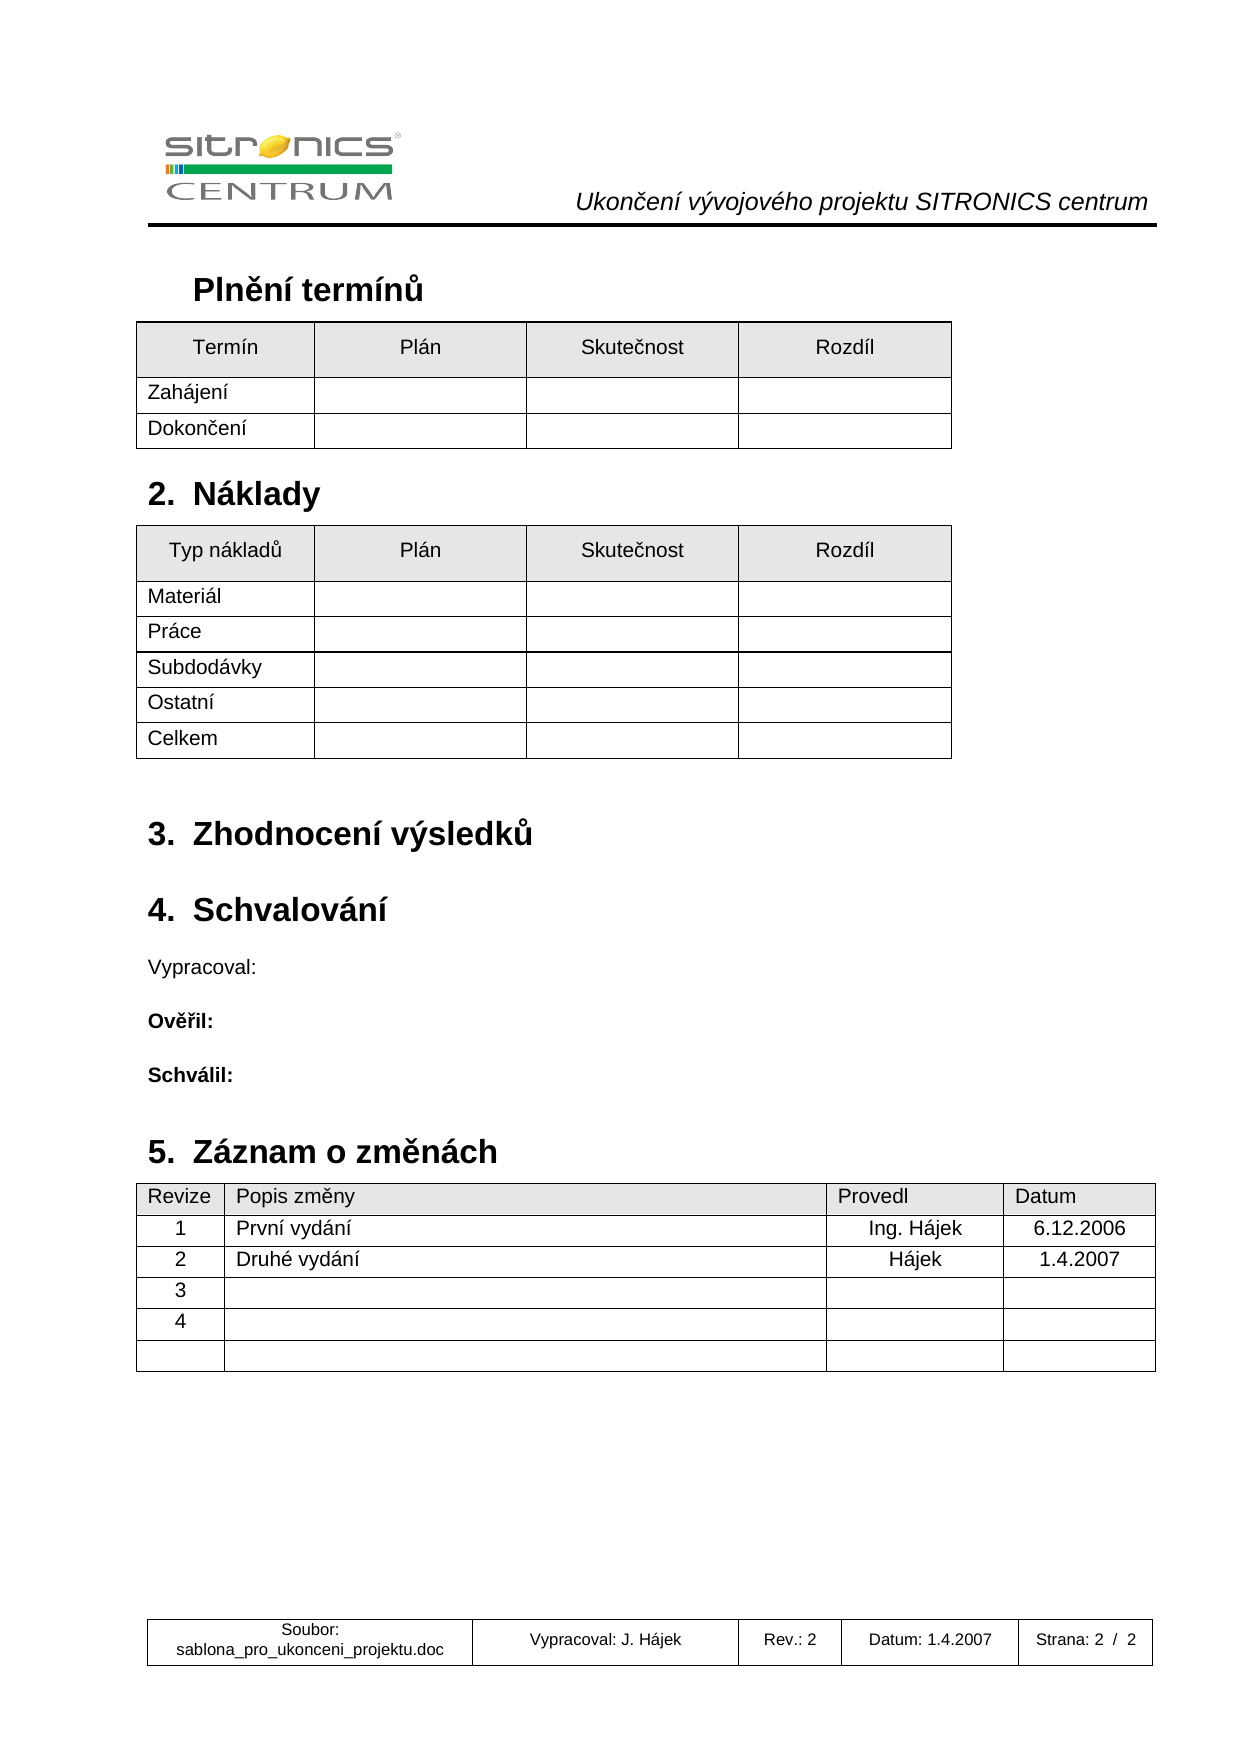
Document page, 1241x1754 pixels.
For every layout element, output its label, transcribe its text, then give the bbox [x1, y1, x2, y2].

table_header Popis změny [225, 1184, 826, 1214]
table_cell [225, 1341, 826, 1371]
table_cell Ověřil: [136, 1000, 268, 1048]
table_cell [1004, 1309, 1155, 1339]
table_header Termín [137, 323, 314, 377]
table_cell 2 [137, 1247, 224, 1277]
table_cell [527, 653, 738, 687]
table_cell 1.4.2007 [1004, 1247, 1155, 1277]
subtitle Záznam o změnách [148, 1132, 1151, 1171]
table_cell Hájek [827, 1247, 1003, 1277]
table_cell [739, 723, 951, 758]
table_cell [527, 378, 738, 412]
table_cell 6.12.2006 [1004, 1216, 1155, 1246]
table_cell [315, 378, 526, 412]
subtitle Náklady [148, 474, 1151, 512]
table_cell [739, 688, 951, 722]
table_cell [1004, 1341, 1155, 1371]
table_cell [739, 653, 951, 687]
table_cell [527, 617, 738, 651]
table_header Vypracoval: [136, 941, 268, 1000]
table_cell [315, 723, 526, 758]
table_cell Ing. Hájek [827, 1216, 1003, 1246]
table_cell Dokončení [137, 414, 314, 448]
table_cell [315, 414, 526, 448]
table_cell Schválil: [136, 1048, 268, 1107]
table_cell [739, 582, 951, 616]
table_header Datum [1004, 1184, 1155, 1214]
table_cell 1 [137, 1216, 224, 1246]
table_cell První vydání [225, 1216, 826, 1246]
table_header Rozdíl [739, 323, 951, 377]
table_cell [268, 1000, 1157, 1048]
subtitle Plnění termínů [148, 271, 1151, 309]
table_cell [315, 653, 526, 687]
table_cell [315, 617, 526, 651]
table_cell [739, 378, 951, 412]
table_cell [527, 414, 738, 448]
table_cell [225, 1278, 826, 1308]
table_cell Ostatní [137, 688, 314, 722]
table_cell Materiál [137, 582, 314, 616]
picture [164, 132, 402, 201]
table_header Provedl [827, 1184, 1003, 1214]
table_header [268, 941, 1157, 1000]
table_cell [315, 582, 526, 616]
table_cell [827, 1309, 1003, 1339]
table_cell [827, 1341, 1003, 1371]
table_cell Celkem [137, 723, 314, 758]
table_header Plán [315, 526, 526, 581]
table_header Skutečnost [527, 323, 738, 377]
table_cell [527, 688, 738, 722]
table_header Skutečnost [527, 526, 738, 581]
table_cell Druhé vydání [225, 1247, 826, 1277]
table_header Plán [315, 323, 526, 377]
table_cell Práce [137, 617, 314, 651]
table_cell [527, 582, 738, 616]
table_cell [137, 1341, 224, 1371]
table_header Revize [137, 1184, 224, 1214]
table_cell [739, 414, 951, 448]
table_cell [827, 1278, 1003, 1308]
subtitle Schvalování [148, 890, 1151, 928]
table_cell [225, 1309, 826, 1339]
table_cell [315, 688, 526, 722]
table_cell [1004, 1278, 1155, 1308]
table_cell [527, 723, 738, 758]
table_cell Zahájení [137, 378, 314, 412]
table_header Rozdíl [739, 526, 951, 581]
table_cell [739, 617, 951, 651]
table_header Typ nákladů [137, 526, 314, 581]
table_cell 4 [137, 1309, 224, 1339]
table_cell Subdodávky [137, 653, 314, 687]
subtitle Zhodnocení výsledků [148, 814, 1151, 852]
table_cell 3 [137, 1278, 224, 1308]
table_cell [268, 1048, 1157, 1107]
